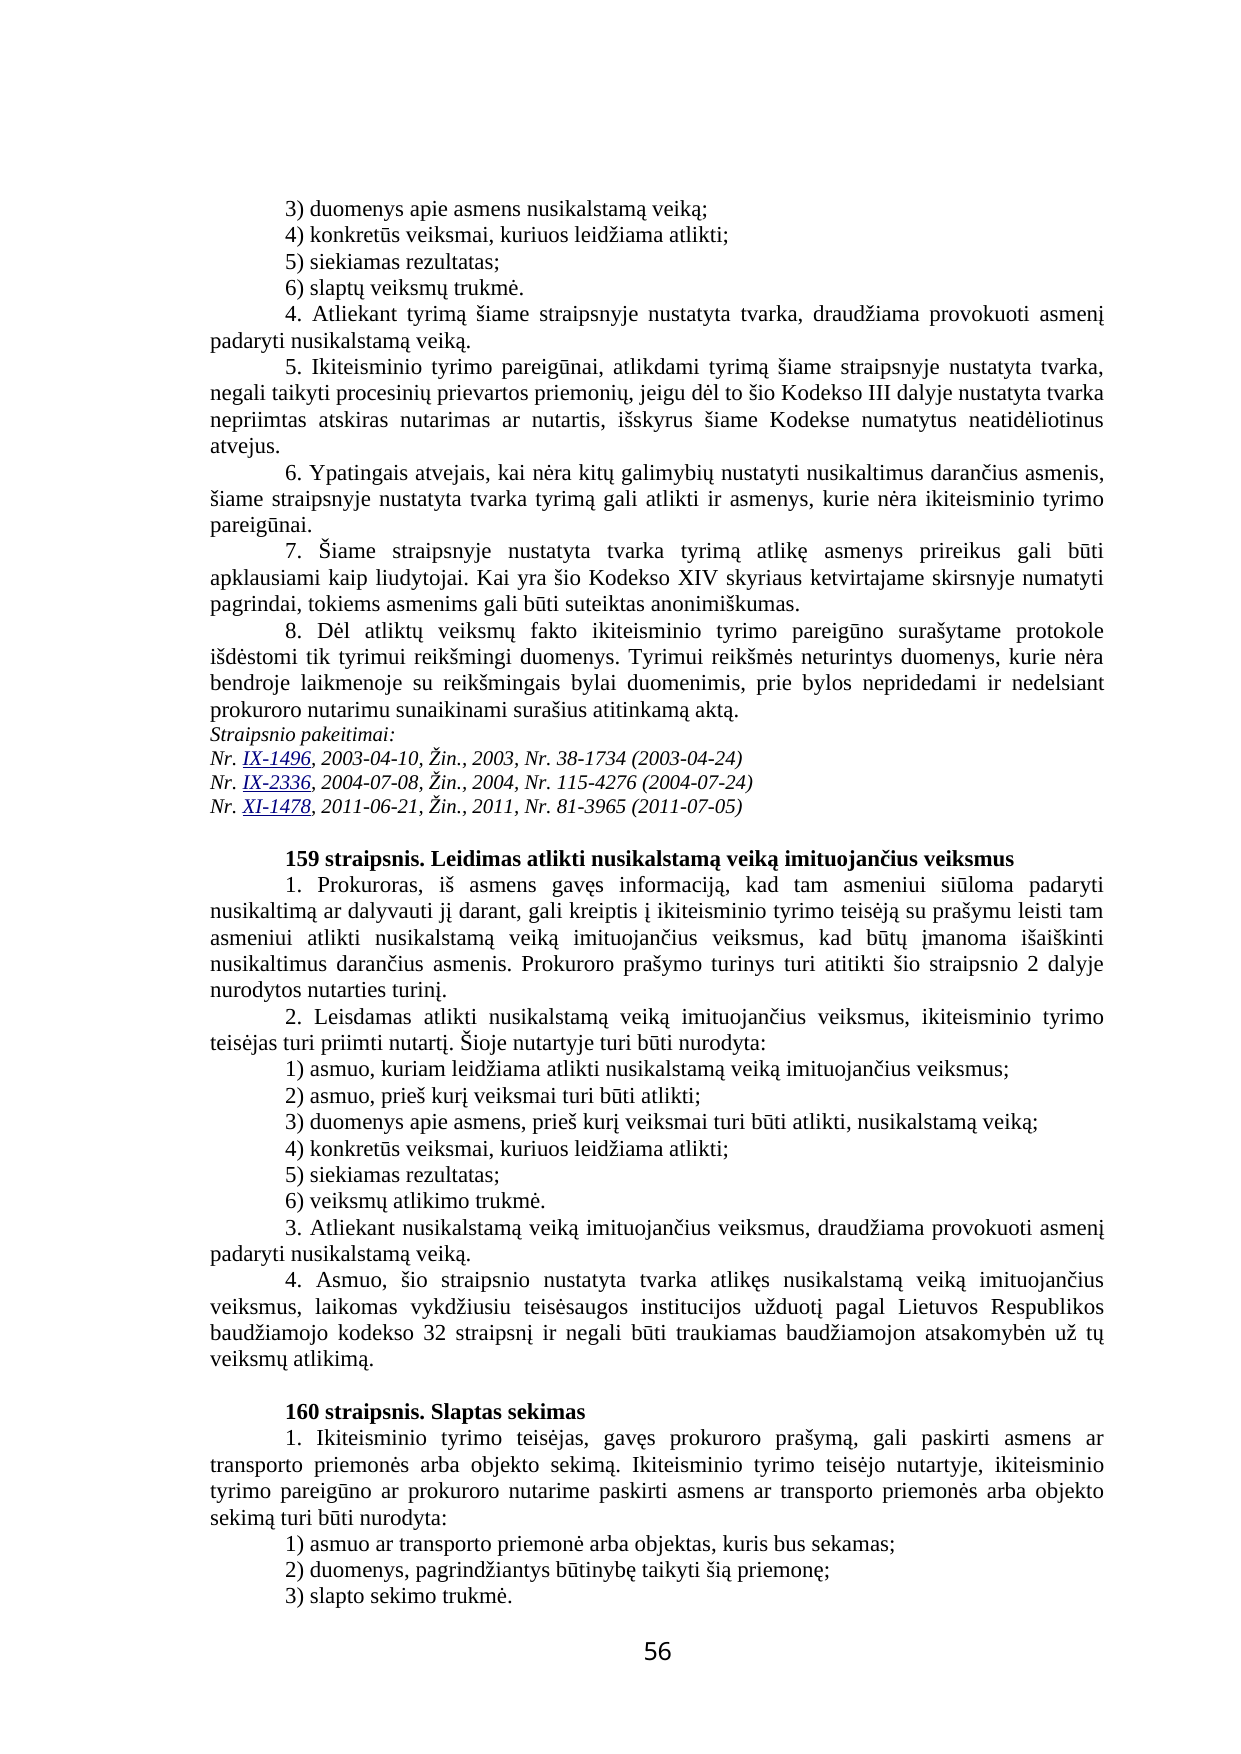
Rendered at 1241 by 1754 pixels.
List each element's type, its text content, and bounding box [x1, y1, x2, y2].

text 6. Ypatingais atvejais, kai nėra kitų galimybių nustatyti nusikaltimus darančius asmenis, šiame straipsnyje nustatyta tvarka tyrimą gali atlikti ir asmenys, kurie nėra ikiteisminio tyrimo pareigūnai. [210, 458, 1106, 538]
text 6) slaptų veiksmų trukmė. [210, 274, 1106, 300]
text 5) siekiamas rezultatas; [210, 1161, 1106, 1187]
text 159 straipsnis. Leidimas atlikti nusikalstamą veiką imituojančius veiksmus [210, 845, 1106, 871]
text 1) asmuo, kuriam leidžiama atlikti nusikalstamą veiką imituojančius veiksmus; [210, 1056, 1106, 1082]
text 2) duomenys, pagrindžiantys būtinybę taikyti šią priemonę; [210, 1556, 1106, 1583]
text 3) duomenys apie asmens, prieš kurį veiksmai turi būti atlikti, nusikalstamą veiką; [210, 1108, 1106, 1134]
text 1. Ikiteisminio tyrimo teisėjas, gavęs prokuroro prašymą, gali paskirti asmens ar transporto priemonės arba objekto sekimą. Ikiteisminio tyrimo teisėjo nutartyje, ikiteisminio tyrimo pareigūno ar prokuroro nutarime paskirti asmens ar transporto priemonės arba objekto sekimą turi būti nurodyta: [210, 1424, 1106, 1530]
text 8. Dėl atliktų veiksmų fakto ikiteisminio tyrimo pareigūno surašytame protokole išdėstomi tik tyrimui reikšmingi duomenys. Tyrimui reikšmės neturintys duomenys, kurie nėra bendroje laikmenoje su reikšmingais bylai duomenimis, prie bylos nepridedami ir nedelsiant prokuroro nutarimu sunaikinami surašius atitinkamą aktą. [210, 617, 1106, 722]
text 6) veiksmų atlikimo trukmė. [210, 1187, 1106, 1214]
text 4) konkretūs veiksmai, kuriuos leidžiama atlikti; [210, 221, 1106, 248]
text 5) siekiamas rezultatas; [210, 248, 1106, 274]
text 2. Leisdamas atlikti nusikalstamą veiką imituojančius veiksmus, ikiteisminio tyrimo teisėjas turi priimti nutartį. Šioje nutartyje turi būti nurodyta: [210, 1003, 1106, 1056]
text 3) slapto sekimo trukmė. [210, 1583, 1106, 1609]
text 7. Šiame straipsnyje nustatyta tvarka tyrimą atlikę asmenys prireikus gali būti apklausiami kaip liudytojai. Kai yra šio Kodekso XIV skyriaus ketvirtajame skirsnyje numatyti pagrindai, tokiems asmenims gali būti suteiktas anonimiškumas. [210, 538, 1106, 617]
text 3) duomenys apie asmens nusikalstamą veiką; [210, 195, 1106, 221]
text 5. Ikiteisminio tyrimo pareigūnai, atlikdami tyrimą šiame straipsnyje nustatyta tvarka, negali taikyti procesinių prievartos priemonių, jeigu dėl to šio Kodekso III dalyje nustatyta tvarka nepriimtas atskiras nutarimas ar nutartis, išskyrus šiame Kodekse numatytus neatidėliotinus atvejus. [210, 353, 1106, 458]
text Nr. IX-2336, 2004-07-08, Žin., 2004, Nr. 115-4276 (2004-07-24) [210, 770, 1106, 794]
text 160 straipsnis. Slaptas sekimas [210, 1398, 1106, 1424]
text 3. Atliekant nusikalstamą veiką imituojančius veiksmus, draudžiama provokuoti asmenį padaryti nusikalstamą veiką. [210, 1214, 1106, 1266]
text Nr. XI-1478, 2011-06-21, Žin., 2011, Nr. 81-3965 (2011-07-05) [210, 794, 1106, 818]
text 2) asmuo, prieš kurį veiksmai turi būti atlikti; [210, 1082, 1106, 1108]
text 4. Asmuo, šio straipsnio nustatyta tvarka atlikęs nusikalstamą veiką imituojančius veiksmus, laikomas vykdžiusiu teisėsaugos institucijos užduotį pagal Lietuvos Respublikos baudžiamojo kodekso 32 straipsnį ir negali būti traukiamas baudžiamojon atsakomybėn už tų veiksmų atlikimą. [210, 1266, 1106, 1372]
text 1) asmuo ar transporto priemonė arba objektas, kuris bus sekamas; [210, 1530, 1106, 1556]
text Nr. IX-1496, 2003-04-10, Žin., 2003, Nr. 38-1734 (2003-04-24) [210, 746, 1106, 770]
text Straipsnio pakeitimai: [210, 722, 1106, 746]
text 1. Prokuroras, iš asmens gavęs informaciją, kad tam asmeniui siūloma padaryti nusikaltimą ar dalyvauti jį darant, gali kreiptis į ikiteisminio tyrimo teisėją su prašymu leisti tam asmeniui atlikti nusikalstamą veiką imituojančius veiksmus, kad būtų įmanoma išaiškinti nusikaltimus darančius asmenis. Prokuroro prašymo turinys turi atitikti šio straipsnio 2 dalyje nurodytos nutarties turinį. [210, 871, 1106, 1003]
text 4) konkretūs veiksmai, kuriuos leidžiama atlikti; [210, 1134, 1106, 1161]
text 4. Atliekant tyrimą šiame straipsnyje nustatyta tvarka, draudžiama provokuoti asmenį padaryti nusikalstamą veiką. [210, 300, 1106, 353]
